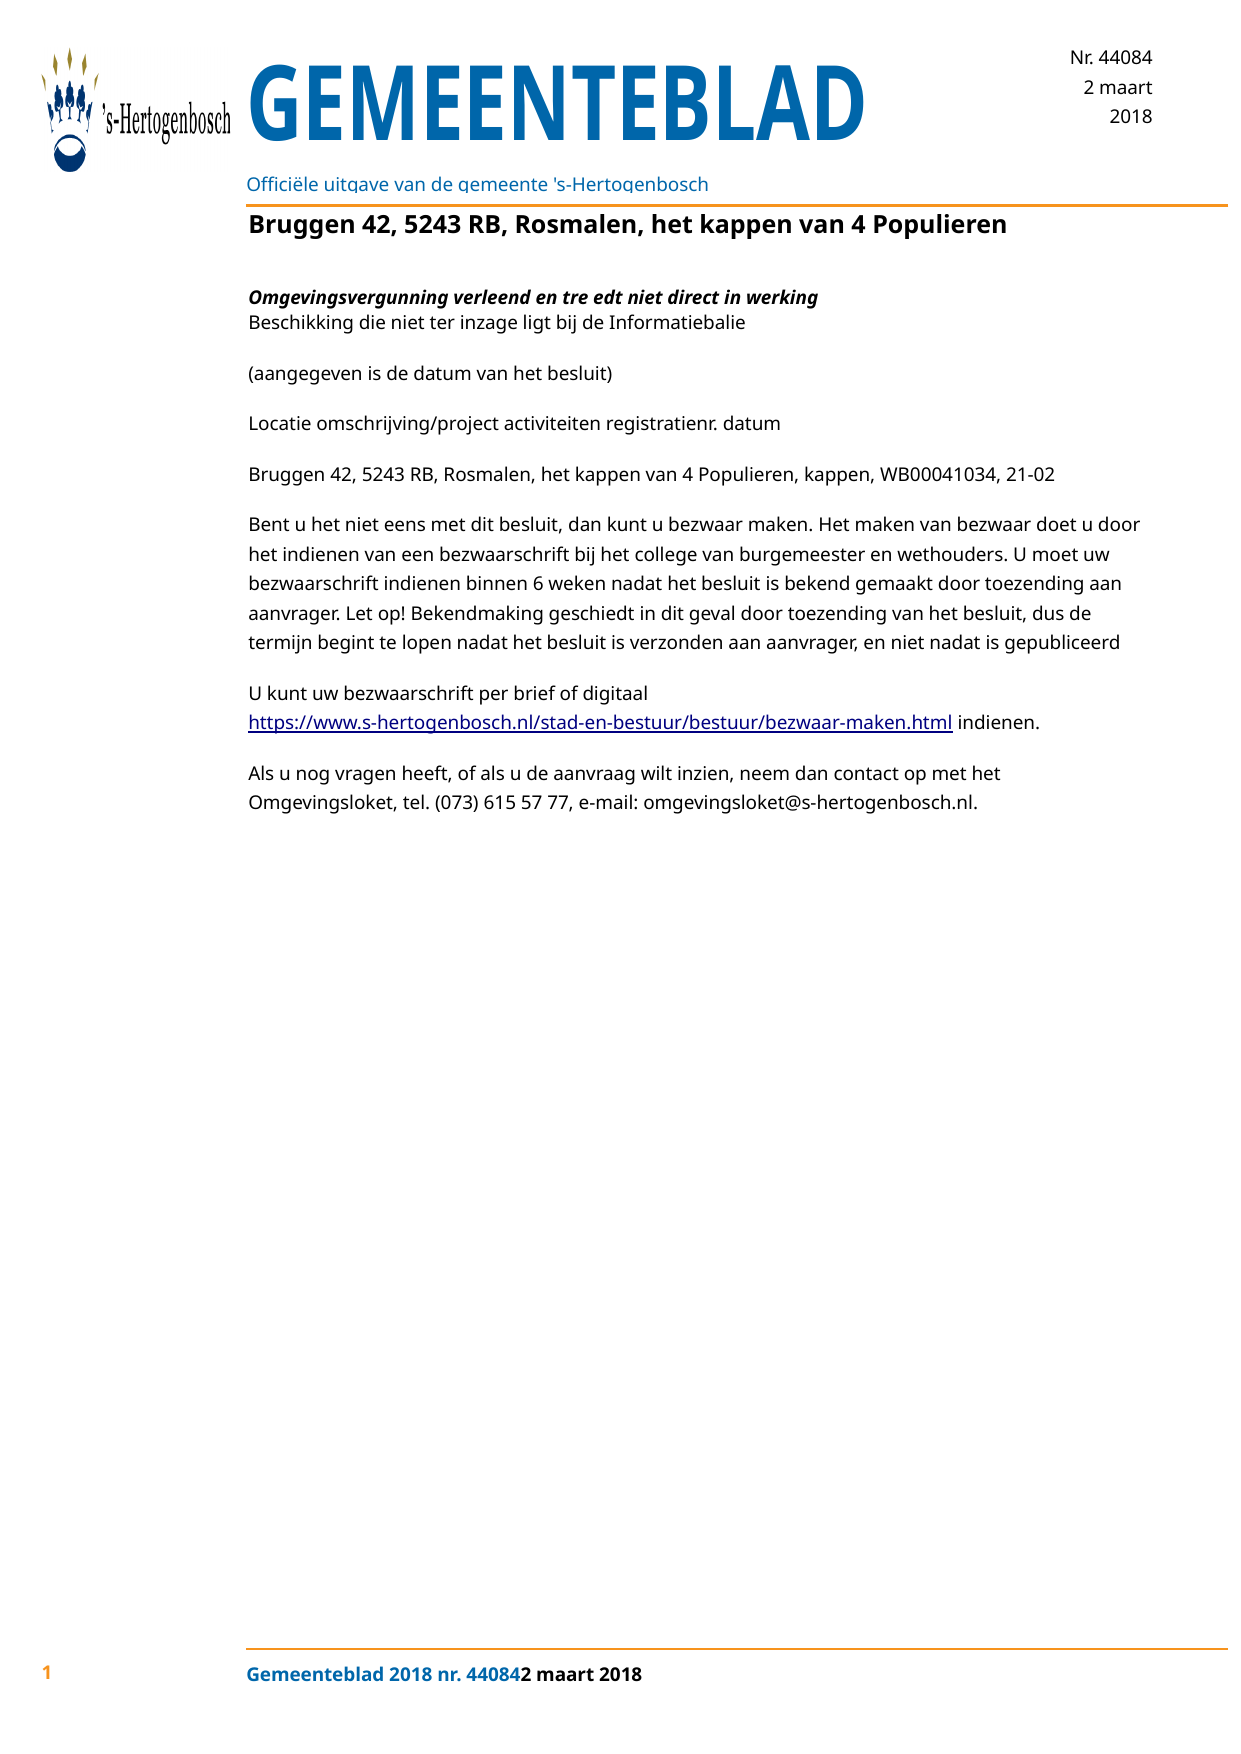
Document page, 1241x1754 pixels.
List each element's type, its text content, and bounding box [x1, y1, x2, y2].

text U kunt uw bezwaarschrift per brief of digitaal https://www.s-hertogenbosch.nl/stad-en-bestuur/bestuur/bezwaar-maken.html indienen. [248, 680, 1152, 735]
text Omgevingsvergunning verleend en tre edt niet direct in werking [248, 284, 1152, 309]
text Beschikking die niet ter inzage ligt bij de Informatiebalie [248, 309, 1152, 335]
text Locatie omschrijving/project activiteiten registratienr. datum [248, 410, 1152, 436]
picture [41, 47, 231, 172]
text Bruggen 42, 5243 RB, Rosmalen, het kappen van 4 Populieren, kappen, WB00041034, 21-02 [248, 461, 1152, 487]
text (aangegeven is de datum van het besluit) [248, 360, 1152, 386]
text Bruggen 42, 5243 RB, Rosmalen, het kappen van 4 Populieren [248, 207, 1152, 241]
text Als u nog vragen heeft, of als u de aanvraag wilt inzien, neem dan contact op met het Omgevingsloket, tel. (073) 615 57 77, e-mail: omgevingsloket@s-hertogenbosch.nl. [248, 760, 1152, 815]
text Bent u het niet eens met dit besluit, dan kunt u bezwaar maken. Het maken van bezwaar doet u door het indienen van een bezwaarschrift bij het college van burgemeester en wethouders. U moet uw bezwaarschrift indienen binnen 6 weken nadat het besluit is bekend gemaakt door toezending aan aanvrager. Let op! Bekendmaking geschiedt in dit geval door toezending van het besluit, dus de termijn begint te lopen nadat het besluit is verzonden aan aanvrager, en niet nadat is gepubliceerd [248, 511, 1152, 655]
